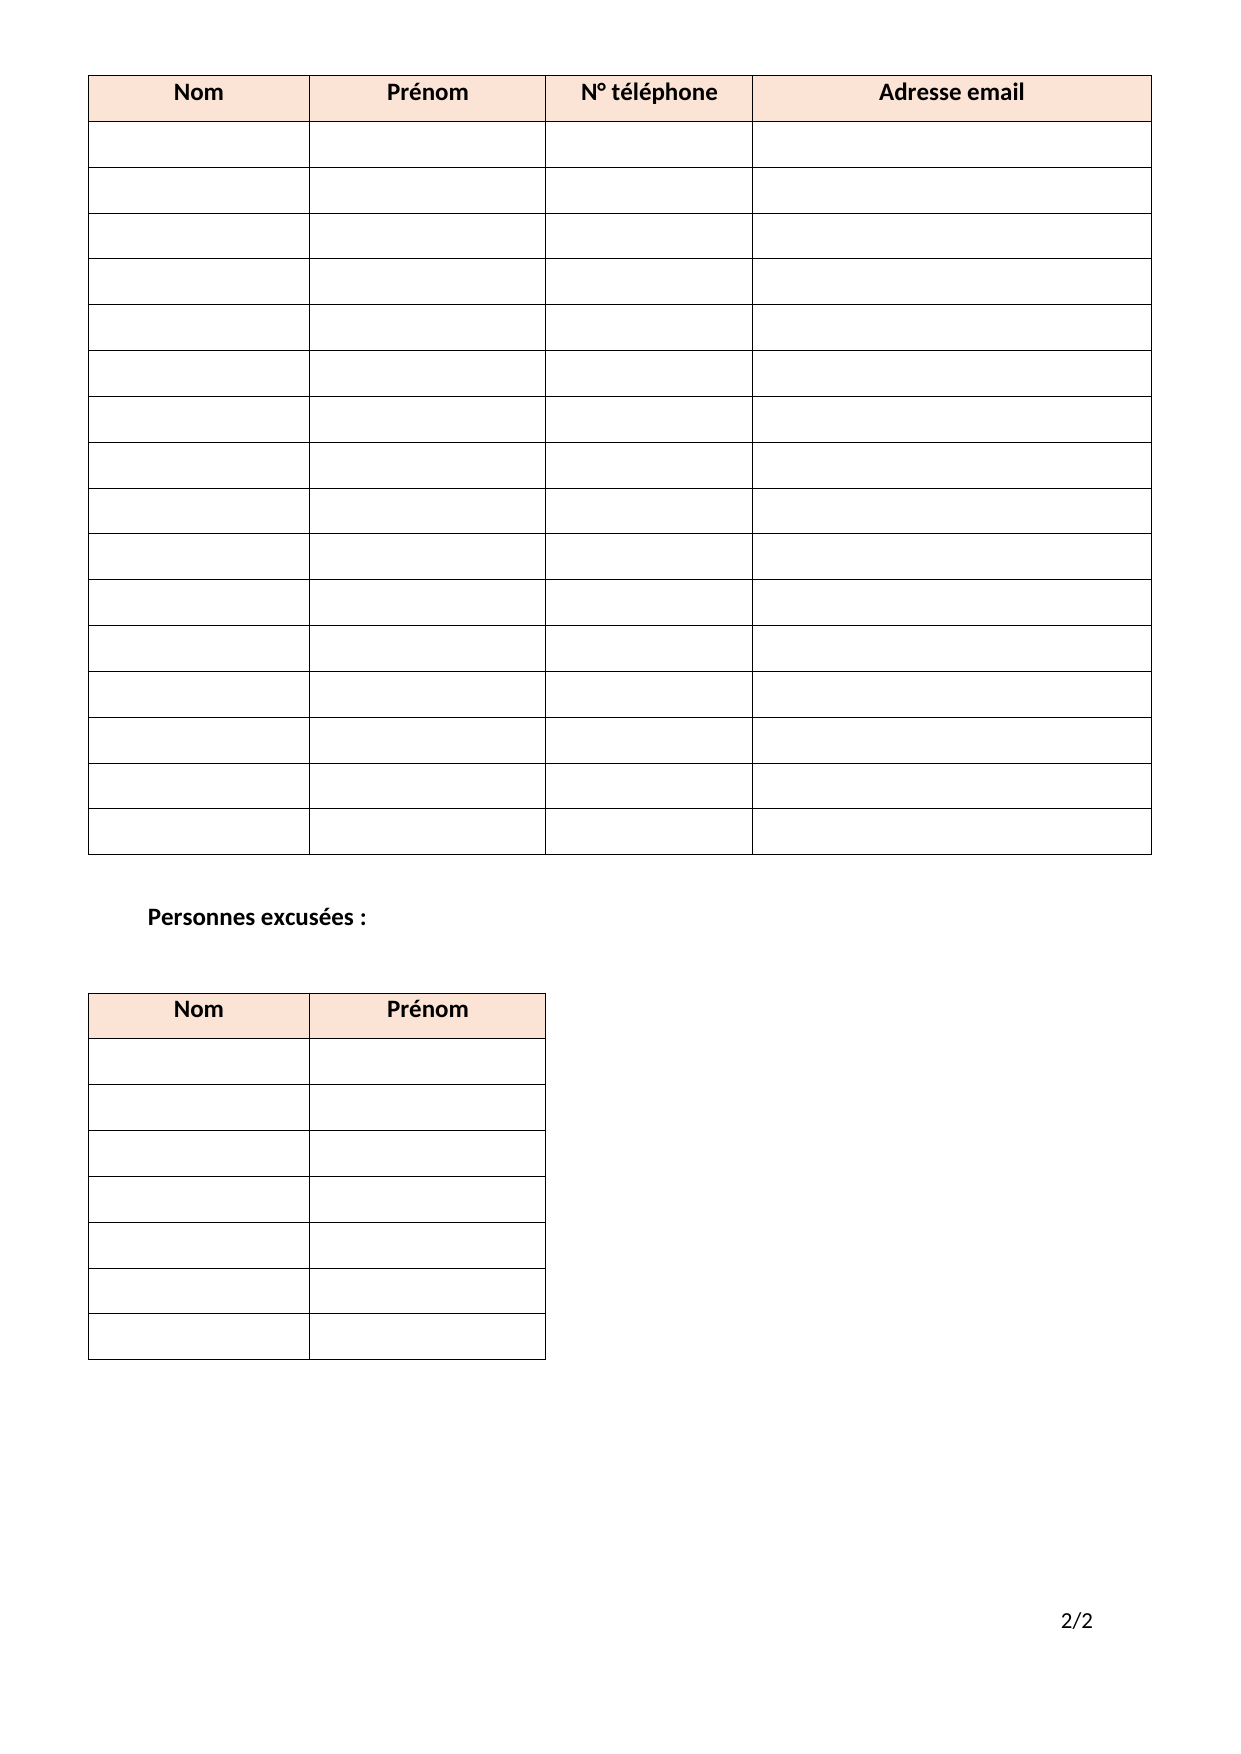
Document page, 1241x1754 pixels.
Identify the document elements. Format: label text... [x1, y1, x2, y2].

table_cell [310, 1039, 545, 1084]
table_cell [546, 168, 752, 212]
table_cell [89, 122, 309, 167]
table_cell [753, 489, 1151, 533]
table_cell [310, 764, 545, 808]
table_header Adresse email [753, 76, 1151, 121]
table_cell [310, 259, 545, 304]
table_header Nom [89, 994, 309, 1038]
table_cell [310, 672, 545, 717]
table_cell [546, 443, 752, 487]
table_cell [310, 718, 545, 762]
table_cell [89, 764, 309, 808]
table_cell [753, 351, 1151, 396]
table_cell [310, 1085, 545, 1130]
table_cell [310, 1223, 545, 1267]
table_cell [89, 168, 309, 212]
table_cell [546, 351, 752, 396]
table_cell [89, 718, 309, 762]
table_cell [310, 1269, 545, 1313]
table_cell [89, 1223, 309, 1267]
table_cell [753, 580, 1151, 625]
table_cell [753, 214, 1151, 258]
table_cell [546, 214, 752, 258]
table_cell [89, 259, 309, 304]
table_cell [753, 305, 1151, 350]
table_cell [310, 1177, 545, 1222]
table_cell [310, 214, 545, 258]
table_cell [89, 443, 309, 487]
table_cell [753, 259, 1151, 304]
table_cell [753, 534, 1151, 579]
table_cell [546, 259, 752, 304]
table_cell [546, 809, 752, 854]
table_cell [310, 168, 545, 212]
table_cell [89, 580, 309, 625]
table_cell [89, 1314, 309, 1359]
table_cell [310, 122, 545, 167]
table_cell [89, 809, 309, 854]
table_cell [89, 672, 309, 717]
table_cell [89, 1131, 309, 1176]
table_cell [753, 809, 1151, 854]
table_cell [546, 305, 752, 350]
table_cell [546, 534, 752, 579]
table_cell [753, 168, 1151, 212]
table_cell [546, 580, 752, 625]
table_cell [310, 305, 545, 350]
table_cell [89, 1177, 309, 1222]
table_cell [89, 534, 309, 579]
table_header Prénom [310, 994, 545, 1038]
table_cell [753, 672, 1151, 717]
table_cell [753, 443, 1151, 487]
table_cell [546, 764, 752, 808]
table_cell [310, 580, 545, 625]
table_cell [546, 397, 752, 442]
table_cell [310, 351, 545, 396]
table_cell [753, 626, 1151, 671]
table_cell [310, 397, 545, 442]
table_cell [546, 122, 752, 167]
table_header N° téléphone [546, 76, 752, 121]
table_cell [753, 718, 1151, 762]
table_cell [310, 809, 545, 854]
table_cell [89, 626, 309, 671]
table_cell [753, 122, 1151, 167]
table_cell [546, 718, 752, 762]
table_cell [89, 489, 309, 533]
text Personnes excusées : [148, 901, 1093, 931]
table_cell [89, 305, 309, 350]
table_cell [89, 1269, 309, 1313]
table_cell [89, 214, 309, 258]
table_cell [310, 534, 545, 579]
table_cell [310, 489, 545, 533]
table_cell [310, 626, 545, 671]
table_cell [89, 351, 309, 396]
table_cell [89, 1085, 309, 1130]
table_cell [546, 672, 752, 717]
table_cell [310, 1131, 545, 1176]
table_cell [89, 397, 309, 442]
table_header Prénom [310, 76, 545, 121]
table_cell [89, 1039, 309, 1084]
table_cell [753, 397, 1151, 442]
table_header Nom [89, 76, 309, 121]
table_cell [753, 764, 1151, 808]
table_cell [310, 443, 545, 487]
table_cell [310, 1314, 545, 1359]
table_cell [546, 626, 752, 671]
table_cell [546, 489, 752, 533]
